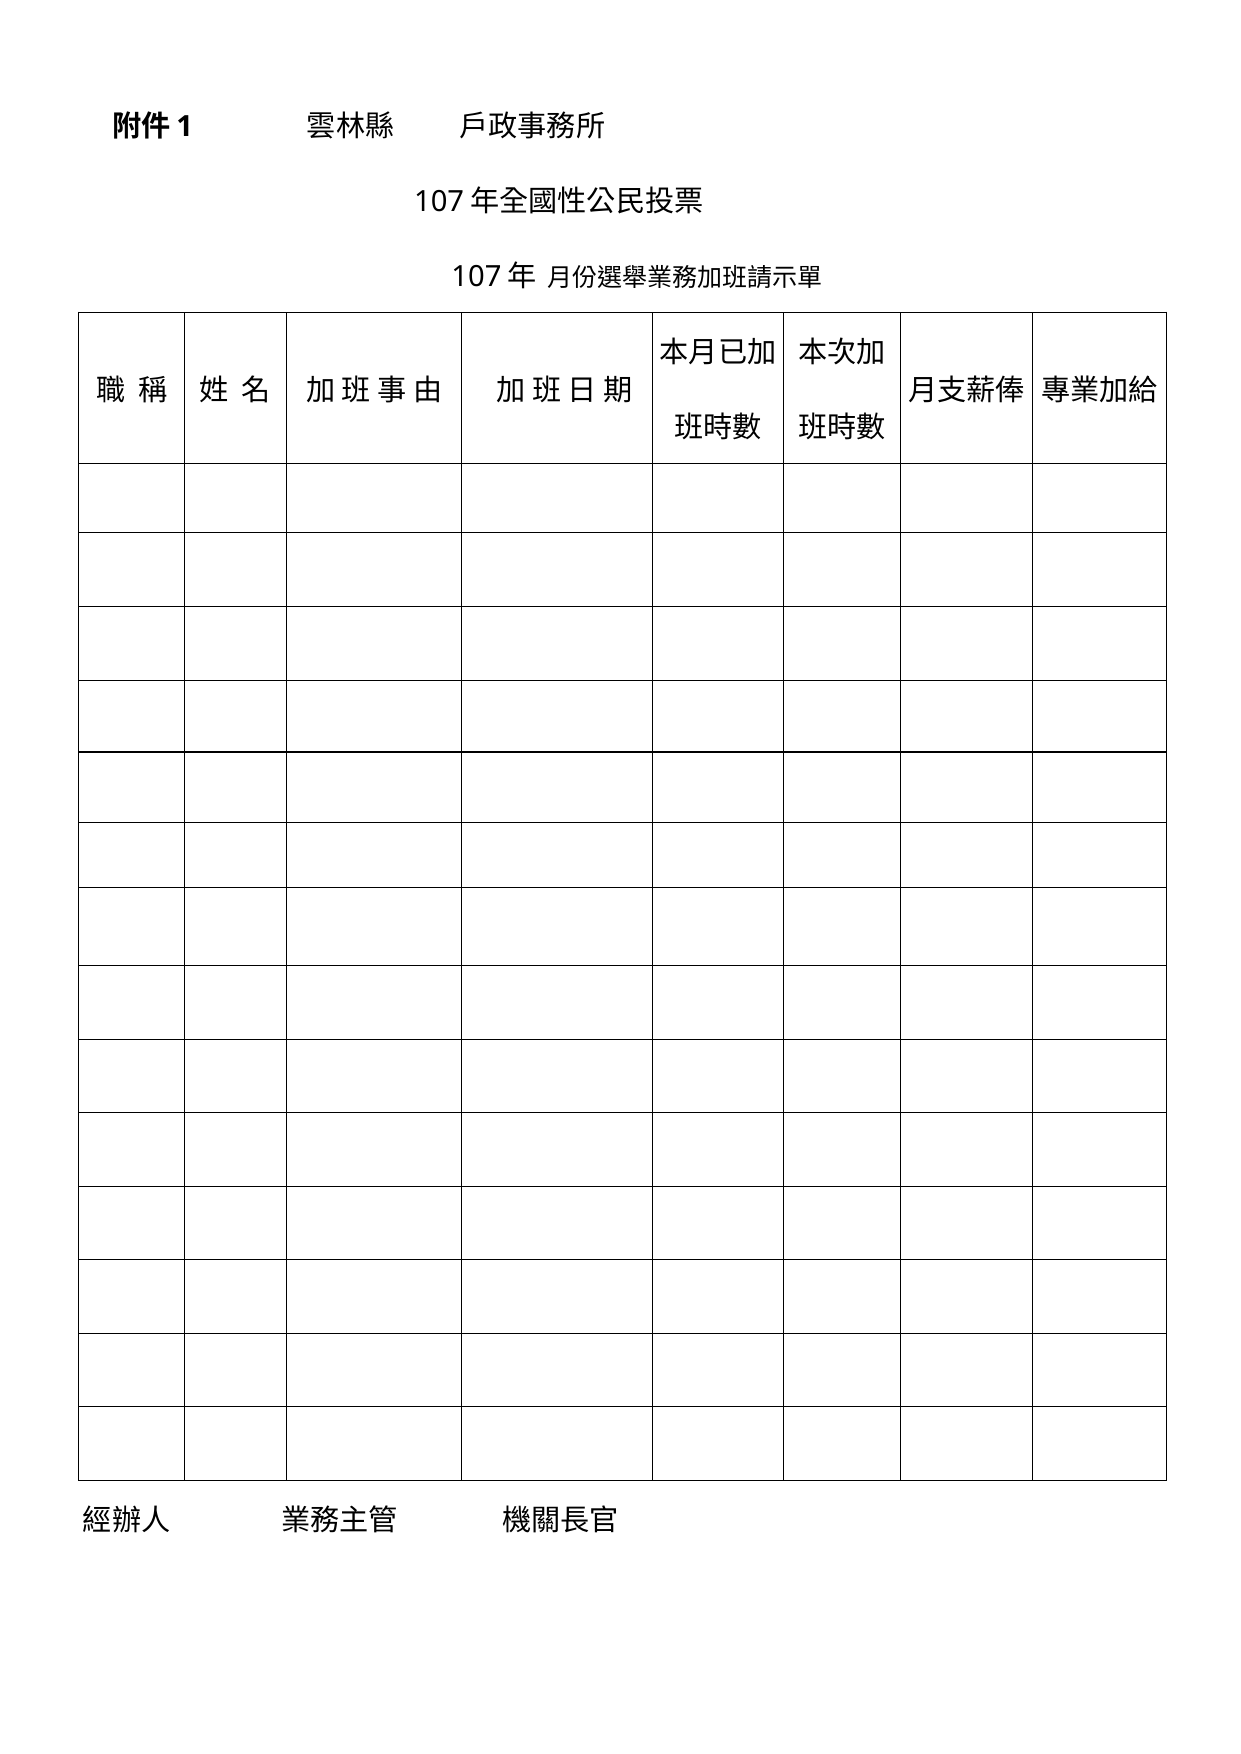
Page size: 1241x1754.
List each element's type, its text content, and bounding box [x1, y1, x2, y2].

table_cell [185, 1113, 286, 1186]
table_cell [79, 888, 184, 965]
table_cell [462, 1113, 652, 1186]
table_header 加 班 事 由 [287, 313, 461, 463]
table_cell [462, 1407, 652, 1479]
table_cell [1033, 1113, 1166, 1186]
table_cell [462, 1187, 652, 1259]
table_cell [79, 607, 184, 680]
table_cell [901, 1407, 1032, 1479]
table_cell [287, 966, 461, 1039]
table_cell [462, 966, 652, 1039]
table_cell [784, 823, 900, 887]
text 附件1 雲林縣 戶政事務所 [83, 87, 1116, 162]
table_header 本次加班時數 [784, 313, 900, 463]
table_cell [901, 1187, 1032, 1259]
table_cell [1033, 1040, 1166, 1112]
table_cell [1033, 607, 1166, 680]
table_cell [653, 464, 783, 532]
table_cell [185, 1407, 286, 1479]
table_cell [1033, 1407, 1166, 1479]
table_header 加 班 日 期 [462, 313, 652, 463]
table_cell [185, 533, 286, 606]
table_cell [287, 533, 461, 606]
table_cell [185, 888, 286, 965]
table_cell [462, 1260, 652, 1333]
table_cell [462, 607, 652, 680]
table_cell [185, 1334, 286, 1406]
table_cell [287, 1040, 461, 1112]
table_cell [185, 1187, 286, 1259]
table_cell [185, 966, 286, 1039]
table_cell [784, 1187, 900, 1259]
table_cell [79, 1113, 184, 1186]
text 107年 月份選舉業務加班請示單 [83, 237, 1191, 312]
table_cell [287, 823, 461, 887]
table_header 姓 名 [185, 313, 286, 463]
table_cell [784, 753, 900, 822]
table_cell [1033, 888, 1166, 965]
table_cell [784, 464, 900, 532]
table_cell [901, 823, 1032, 887]
table_cell [185, 464, 286, 532]
table_cell [1033, 1334, 1166, 1406]
table_cell [185, 681, 286, 751]
table_cell [1033, 823, 1166, 887]
table_cell [462, 1334, 652, 1406]
table_cell [784, 1260, 900, 1333]
table_cell [901, 966, 1032, 1039]
table_cell [901, 1334, 1032, 1406]
table_cell [901, 1040, 1032, 1112]
table_cell [653, 753, 783, 822]
table_cell [79, 533, 184, 606]
table_cell [784, 681, 900, 751]
text 107年全國性公民投票 [83, 162, 1116, 237]
table_cell [653, 533, 783, 606]
table_cell [185, 823, 286, 887]
table_cell [79, 681, 184, 751]
table_cell [79, 1334, 184, 1406]
table_cell [79, 1407, 184, 1479]
table_cell [653, 1113, 783, 1186]
table_cell [1033, 966, 1166, 1039]
table_cell [462, 888, 652, 965]
table_cell [287, 1260, 461, 1333]
table_cell [784, 1040, 900, 1112]
table_cell [1033, 1260, 1166, 1333]
table_cell [784, 888, 900, 965]
table_cell [653, 607, 783, 680]
table_header 月支薪俸 [901, 313, 1032, 463]
table_cell [653, 681, 783, 751]
table_cell [1033, 753, 1166, 822]
table_cell [1033, 1187, 1166, 1259]
table_header 專業加給 [1033, 313, 1166, 463]
table_cell [462, 464, 652, 532]
table_cell [462, 1040, 652, 1112]
table_cell [784, 1113, 900, 1186]
table_cell [185, 607, 286, 680]
table_cell [287, 607, 461, 680]
table_cell [79, 966, 184, 1039]
table_cell [185, 1260, 286, 1333]
table_cell [901, 1260, 1032, 1333]
table_cell [79, 1260, 184, 1333]
table_cell [901, 681, 1032, 751]
table_cell [653, 1040, 783, 1112]
table_cell [79, 1187, 184, 1259]
table_cell [287, 681, 461, 751]
table_cell [653, 1260, 783, 1333]
table_cell [653, 823, 783, 887]
table_cell [901, 888, 1032, 965]
table_cell [784, 1334, 900, 1406]
table_cell [653, 1407, 783, 1479]
table_cell [287, 888, 461, 965]
table_cell [653, 1187, 783, 1259]
table_cell [462, 681, 652, 751]
table_header 職 稱 [79, 313, 184, 463]
table_cell [79, 823, 184, 887]
table_cell [901, 533, 1032, 606]
table_cell [784, 1407, 900, 1479]
table_cell [462, 533, 652, 606]
table_cell [79, 1040, 184, 1112]
table_cell [784, 607, 900, 680]
table_cell [287, 1113, 461, 1186]
table_cell [901, 464, 1032, 532]
table_cell [653, 888, 783, 965]
table_cell [784, 533, 900, 606]
text 經辦人 業務主管 機關長官 [83, 1481, 1200, 1556]
table_cell [901, 753, 1032, 822]
table_cell [462, 753, 652, 822]
table_cell [287, 1407, 461, 1479]
table_cell [653, 1334, 783, 1406]
table_cell [287, 753, 461, 822]
table_cell [287, 1334, 461, 1406]
table_cell [185, 1040, 286, 1112]
table_cell [462, 823, 652, 887]
table_header 本月已加班時數 [653, 313, 783, 463]
table_cell [784, 966, 900, 1039]
table_cell [653, 966, 783, 1039]
table_cell [79, 464, 184, 532]
table_cell [79, 753, 184, 822]
table_cell [1033, 533, 1166, 606]
table_cell [901, 1113, 1032, 1186]
table_cell [901, 607, 1032, 680]
table_cell [1033, 681, 1166, 751]
table_cell [1033, 464, 1166, 532]
table_cell [287, 1187, 461, 1259]
table_cell [287, 464, 461, 532]
table_cell [185, 753, 286, 822]
